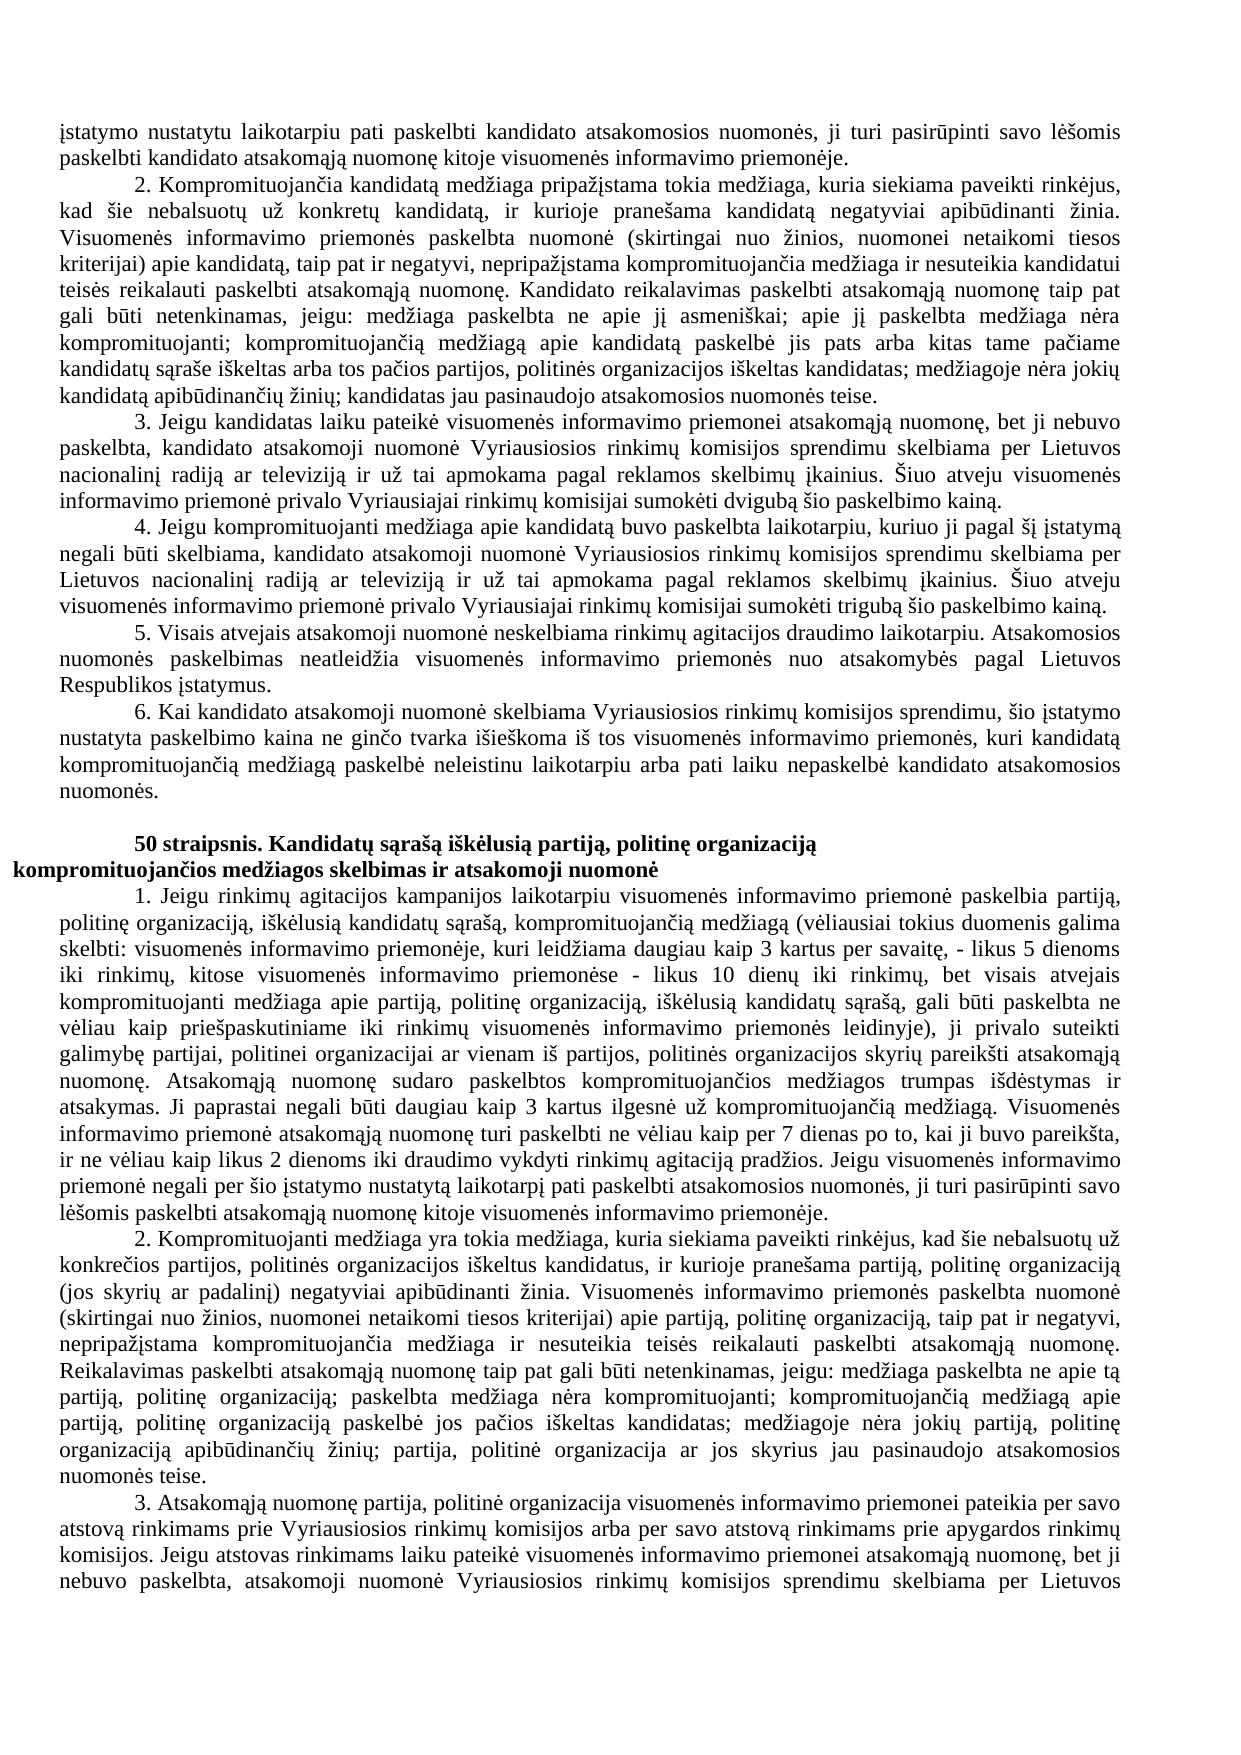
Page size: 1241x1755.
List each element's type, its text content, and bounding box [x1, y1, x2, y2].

text įstatymo nustatytu laikotarpiu pati paskelbti kandidato atsakomosios nuomonės, ji turi pasirūpinti savo lėšomis paskelbti kandidato atsakomąją nuomonę kitoje visuomenės informavimo priemonėje. [59, 118, 1122, 171]
text 2. Kompromituojanti medžiaga yra tokia medžiaga, kuria siekiama paveikti rinkėjus, kad šie nebalsuotų už konkrečios partijos, politinės organizacijos iškeltus kandidatus, ir kurioje pranešama partiją, politinę organizaciją (jos skyrių ar padalinį) negatyviai apibūdinanti žinia. Visuomenės informavimo priemonės paskelbta nuomonė (skirtingai nuo žinios, nuomonei netaikomi tiesos kriterijai) apie partiją, politinę organizaciją, taip pat ir negatyvi, nepripažįstama kompromituojančia medžiaga ir nesuteikia teisės reikalauti paskelbti atsakomąją nuomonę. Reikalavimas paskelbti atsakomąją nuomonę taip pat gali būti netenkinamas, jeigu: medžiaga paskelbta ne apie tą partiją, politinę organizaciją; paskelbta medžiaga nėra kompromituojanti; kompromituojančią medžiagą apie partiją, politinę organizaciją paskelbė jos pačios iškeltas kandidatas; medžiagoje nėra jokių partiją, politinę organizaciją apibūdinančių žinių; partija, politinė organizacija ar jos skyrius jau pasinaudojo atsakomosios nuomonės teise. [59, 1225, 1122, 1488]
text 4. Jeigu kompromituojanti medžiaga apie kandidatą buvo paskelbta laikotarpiu, kuriuo ji pagal šį įstatymą negali būti skelbiama, kandidato atsakomoji nuomonė Vyriausiosios rinkimų komisijos sprendimu skelbiama per Lietuvos nacionalinį radiją ar televiziją ir už tai apmokama pagal reklamos skelbimų įkainius. Šiuo atveju visuomenės informavimo priemonė privalo Vyriausiajai rinkimų komisijai sumokėti trigubą šio paskelbimo kainą. [59, 513, 1122, 619]
text 3. Atsakomąją nuomonę partija, politinė organizacija visuomenės informavimo priemonei pateikia per savo atstovą rinkimams prie Vyriausiosios rinkimų komisijos arba per savo atstovą rinkimams prie apygardos rinkimų komisijos. Jeigu atstovas rinkimams laiku pateikė visuomenės informavimo priemonei atsakomąją nuomonę, bet ji nebuvo paskelbta, atsakomoji nuomonė Vyriausiosios rinkimų komisijos sprendimu skelbiama per Lietuvos [59, 1488, 1122, 1594]
text 6. Kai kandidato atsakomoji nuomonė skelbiama Vyriausiosios rinkimų komisijos sprendimu, šio įstatymo nustatyta paskelbimo kaina ne ginčo tvarka išieškoma iš tos visuomenės informavimo priemonės, kuri kandidatą kompromituojančią medžiagą paskelbė neleistinu laikotarpiu arba pati laiku nepaskelbė kandidato atsakomosios nuomonės. [59, 698, 1122, 803]
text kompromituojančios medžiagos skelbimas ir atsakomoji nuomonė [13, 856, 1122, 882]
text 2. Kompromituojančia kandidatą medžiaga pripažįstama tokia medžiaga, kuria siekiama paveikti rinkėjus, kad šie nebalsuotų už konkretų kandidatą, ir kurioje pranešama kandidatą negatyviai apibūdinanti žinia. Visuomenės informavimo priemonės paskelbta nuomonė (skirtingai nuo žinios, nuomonei netaikomi tiesos kriterijai) apie kandidatą, taip pat ir negatyvi, nepripažįstama kompromituojančia medžiaga ir nesuteikia kandidatui teisės reikalauti paskelbti atsakomąją nuomonę. Kandidato reikalavimas paskelbti atsakomąją nuomonę taip pat gali būti netenkinamas, jeigu: medžiaga paskelbta ne apie jį asmeniškai; apie jį paskelbta medžiaga nėra kompromituojanti; kompromituojančią medžiagą apie kandidatą paskelbė jis pats arba kitas tame pačiame kandidatų sąraše iškeltas arba tos pačios partijos, politinės organizacijos iškeltas kandidatas; medžiagoje nėra jokių kandidatą apibūdinančių žinių; kandidatas jau pasinaudojo atsakomosios nuomonės teise. [59, 171, 1122, 408]
text 50 straipsnis. Kandidatų sąrašą iškėlusią partiją, politinę organizaciją [134, 830, 1122, 856]
text 5. Visais atvejais atsakomoji nuomonė neskelbiama rinkimų agitacijos draudimo laikotarpiu. Atsakomosios nuomonės paskelbimas neatleidžia visuomenės informavimo priemonės nuo atsakomybės pagal Lietuvos Respublikos įstatymus. [59, 619, 1122, 698]
text 1. Jeigu rinkimų agitacijos kampanijos laikotarpiu visuomenės informavimo priemonė paskelbia partiją, politinę organizaciją, iškėlusią kandidatų sąrašą, kompromituojančią medžiagą (vėliausiai tokius duomenis galima skelbti: visuomenės informavimo priemonėje, kuri leidžiama daugiau kaip 3 kartus per savaitę, - likus 5 dienoms iki rinkimų, kitose visuomenės informavimo priemonėse - likus 10 dienų iki rinkimų, bet visais atvejais kompromituojanti medžiaga apie partiją, politinę organizaciją, iškėlusią kandidatų sąrašą, gali būti paskelbta ne vėliau kaip priešpaskutiniame iki rinkimų visuomenės informavimo priemonės leidinyje), ji privalo suteikti galimybę partijai, politinei organizacijai ar vienam iš partijos, politinės organizacijos skyrių pareikšti atsakomąją nuomonę. Atsakomąją nuomonę sudaro paskelbtos kompromituojančios medžiagos trumpas išdėstymas ir atsakymas. Ji paprastai negali būti daugiau kaip 3 kartus ilgesnė už kompromituojančią medžiagą. Visuomenės informavimo priemonė atsakomąją nuomonę turi paskelbti ne vėliau kaip per 7 dienas po to, kai ji buvo pareikšta, ir ne vėliau kaip likus 2 dienoms iki draudimo vykdyti rinkimų agitaciją pradžios. Jeigu visuomenės informavimo priemonė negali per šio įstatymo nustatytą laikotarpį pati paskelbti atsakomosios nuomonės, ji turi pasirūpinti savo lėšomis paskelbti atsakomąją nuomonę kitoje visuomenės informavimo priemonėje. [59, 882, 1122, 1225]
text 3. Jeigu kandidatas laiku pateikė visuomenės informavimo priemonei atsakomąją nuomonę, bet ji nebuvo paskelbta, kandidato atsakomoji nuomonė Vyriausiosios rinkimų komisijos sprendimu skelbiama per Lietuvos nacionalinį radiją ar televiziją ir už tai apmokama pagal reklamos skelbimų įkainius. Šiuo atveju visuomenės informavimo priemonė privalo Vyriausiajai rinkimų komisijai sumokėti dvigubą šio paskelbimo kainą. [59, 408, 1122, 513]
